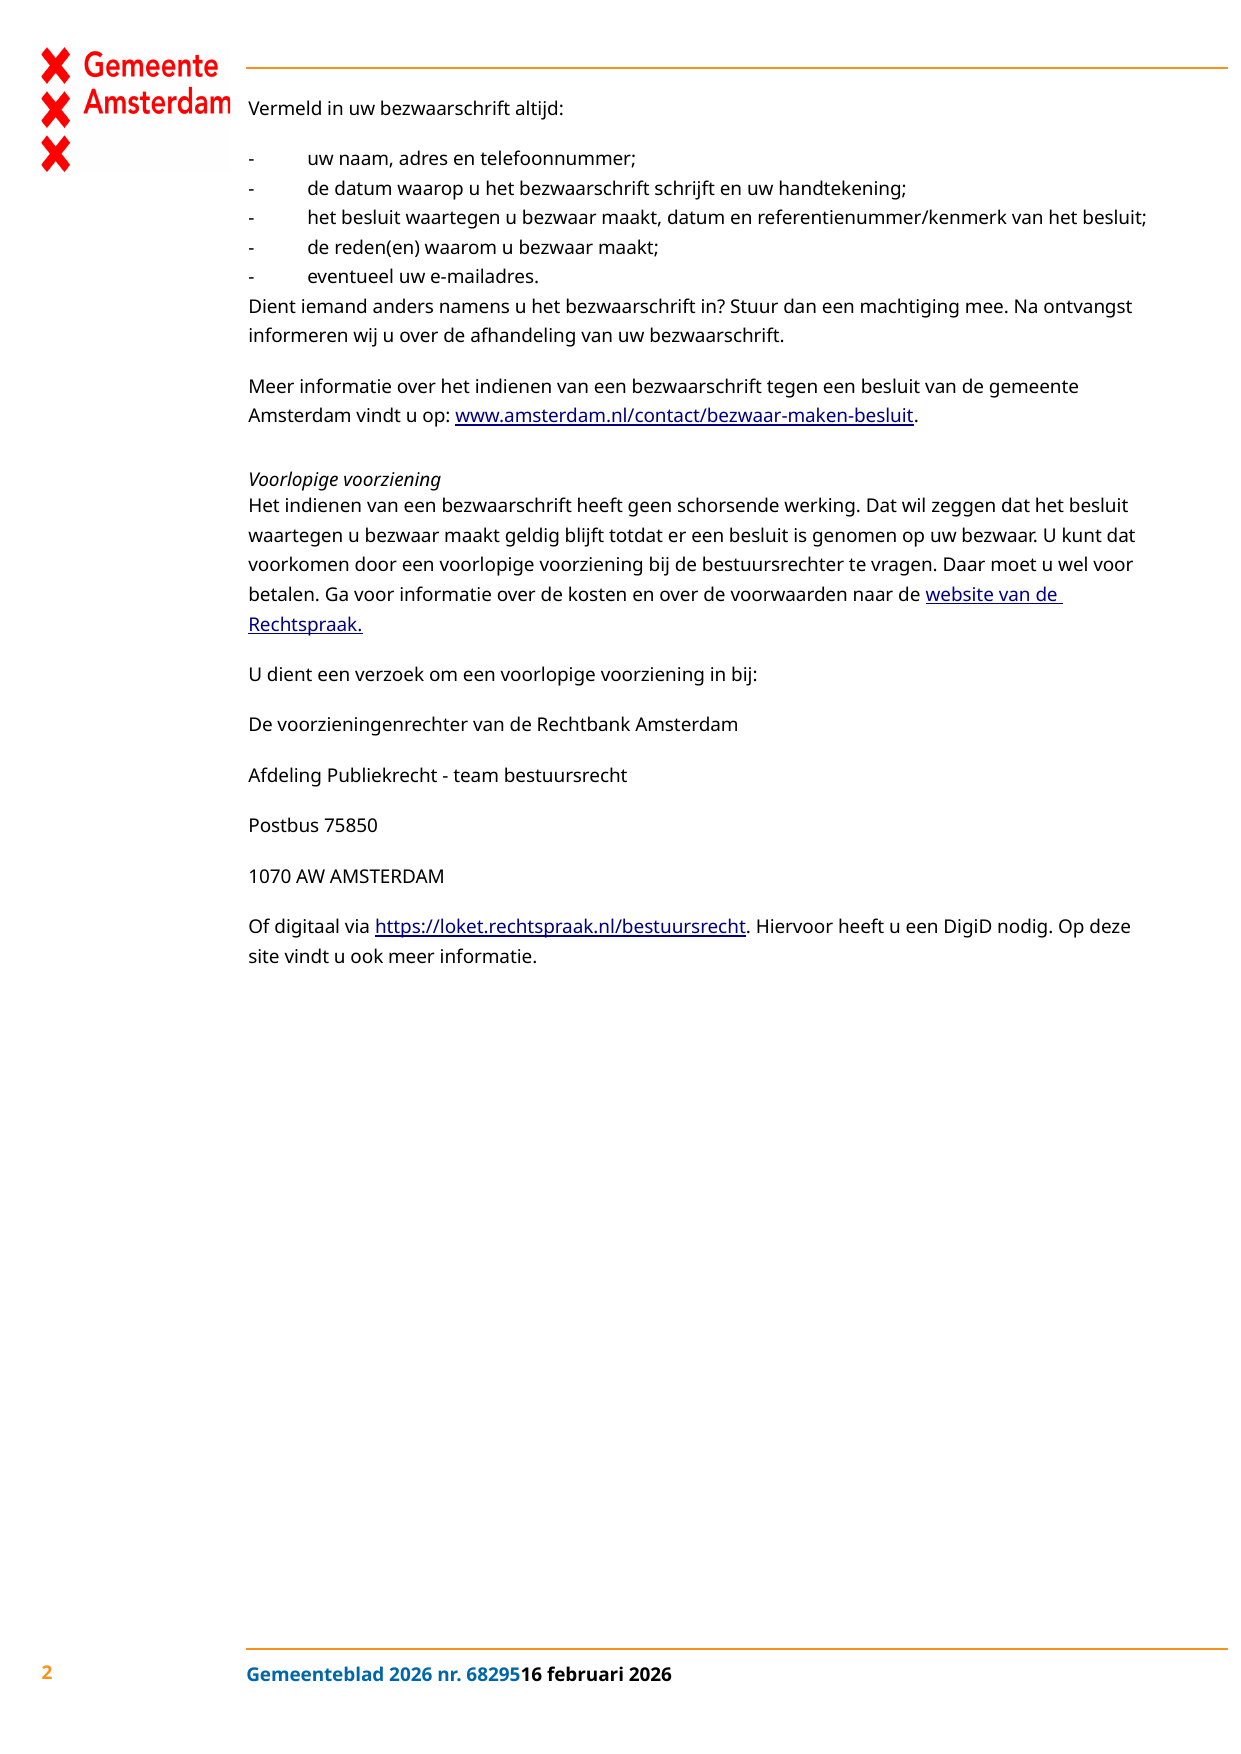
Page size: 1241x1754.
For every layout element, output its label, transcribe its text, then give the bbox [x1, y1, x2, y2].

text Afdeling Publiekrecht - team bestuursrecht [248, 762, 1152, 788]
text De voorzieningenrechter van de Rechtbank Amsterdam [248, 712, 1152, 737]
text Postbus 75850 [248, 812, 1152, 838]
text Meer informatie over het indienen van een bezwaarschrift tegen een besluit van de gemeente Amsterdam vindt u op: www.amsterdam.nl/contact/bezwaar-maken-besluit. [248, 373, 1152, 428]
list de datum waarop u het bezwaarschrift schrijft en uw handtekening; [248, 175, 1152, 201]
text Of digitaal via https://loket.rechtspraak.nl/bestuursrecht. Hiervoor heeft u een DigiD nodig. Op deze site vindt u ook meer informatie. [248, 913, 1152, 968]
text Voorlopige voorziening [248, 467, 1152, 492]
text Vermeld in uw bezwaarschrift altijd: [248, 95, 1152, 121]
text 1070 AW AMSTERDAM [248, 863, 1152, 888]
picture [41, 47, 231, 172]
list het besluit waartegen u bezwaar maakt, datum en referentienummer/kenmerk van het besluit; [248, 204, 1152, 230]
text Het indienen van een bezwaarschrift heeft geen schorsende werking. Dat wil zeggen dat het besluit waartegen u bezwaar maakt geldig blijft totdat er een besluit is genomen op uw bezwaar. U kunt dat voorkomen door een voorlopige voorziening bij de bestuursrechter te vragen. Daar moet u wel voor betalen. Ga voor informatie over de kosten en over de voorwaarden naar de website van de Rechtspraak. [248, 492, 1152, 636]
text U dient een verzoek om een voorlopige voorziening in bij: [248, 661, 1152, 687]
text Dient iemand anders namens u het bezwaarschrift in? Stuur dan een machtiging mee. Na ontvangst informeren wij u over de afhandeling van uw bezwaarschrift. [248, 293, 1152, 348]
list eventueel uw e-mailadres. [248, 263, 1152, 289]
list de reden(en) waarom u bezwaar maakt; [248, 234, 1152, 260]
list uw naam, adres en telefoonnummer; [248, 145, 1152, 171]
